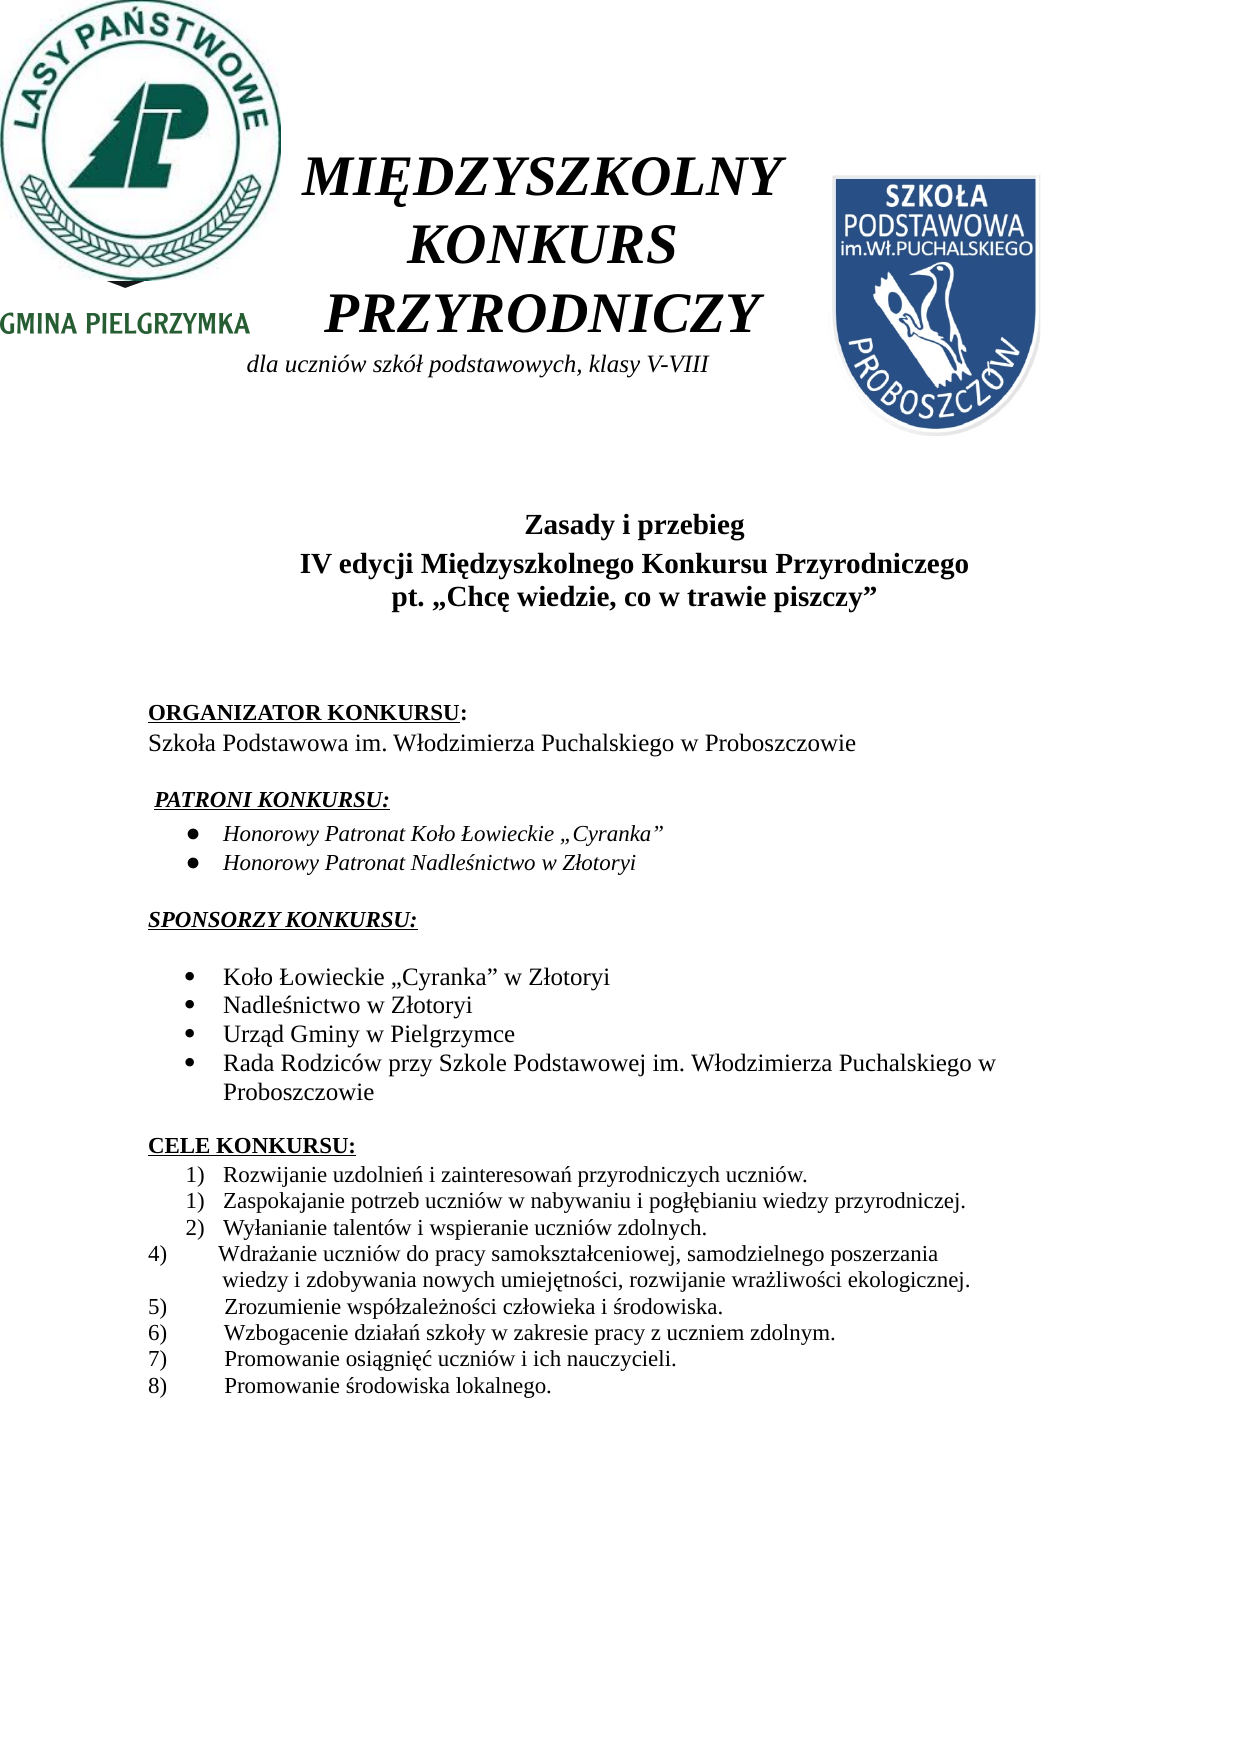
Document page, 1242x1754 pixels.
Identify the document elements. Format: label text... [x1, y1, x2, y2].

text wiedzy i zdobywania nowych umiejętności, rozwijanie wrażliwości ekologicznej. [148, 1266, 1034, 1293]
text dla uczniów szkół podstawowych, klasy V-VIII [148, 349, 828, 378]
text 7) Promowanie osiągnięć uczniów i ich nauczycieli. [148, 1345, 1121, 1372]
text PRZYRODNICZY [148, 279, 828, 344]
text 5) Zrozumienie współzależności człowieka i środowiska. [148, 1293, 1121, 1319]
text pt. „Chcę wiedzie, co w trawie piszczy” [148, 579, 1121, 613]
text PATRONI KONKURSU: [154, 786, 1121, 812]
text 4) Wdrażanie uczniów do pracy samokształceniowej, samodzielnego poszerzania [148, 1240, 964, 1266]
text Szkoła Podstawowa im. Włodzimierza Puchalskiego w Proboszczowie [148, 728, 1121, 757]
list Honorowy Patronat Nadleśnictwo w Złotoryi [185, 847, 1121, 876]
list Koło Łowieckie „Cyranka” w Złotoryi [185, 962, 1121, 990]
text IV edycji Międzyszkolnego Konkursu Przyrodniczego [148, 546, 1121, 579]
text [1043, 349, 1121, 378]
list Urząd Gminy w Pielgrzymce [185, 1019, 1121, 1048]
text MIĘDZYSZKOLNY KONKURS [281, 142, 852, 276]
text 8) Promowanie środowiska lokalnego. [148, 1372, 1121, 1398]
text ORGANIZATOR KONKURSU: [148, 699, 1121, 725]
list Zaspokajanie potrzeb uczniów w nabywaniu i pogłębianiu wiedzy przyrodniczej. [185, 1187, 1121, 1214]
list Rada Rodziców przy Szkole Podstawowej im. Włodzimierza Puchalskiego w Proboszczowie [185, 1048, 1121, 1105]
list Nadleśnictwo w Złotoryi [185, 990, 1121, 1019]
text CELE KONKURSU: [148, 1132, 1121, 1158]
list Wyłanianie talentów i wspieranie uczniów zdolnych. [185, 1214, 1121, 1240]
text 6) Wzbogacenie działań szkoły w zakresie pracy z uczniem zdolnym. [148, 1319, 1121, 1345]
list Honorowy Patronat Koło Łowieckie „Cyranka” [185, 818, 1121, 847]
text SPONSORZY KONKURSU: [148, 906, 1121, 932]
text Zasady i przebieg [148, 507, 1121, 541]
list Rozwijanie uzdolnień i zainteresowań przyrodniczych uczniów. [185, 1161, 1121, 1187]
picture [0, 0, 281, 334]
picture [828, 171, 1043, 436]
